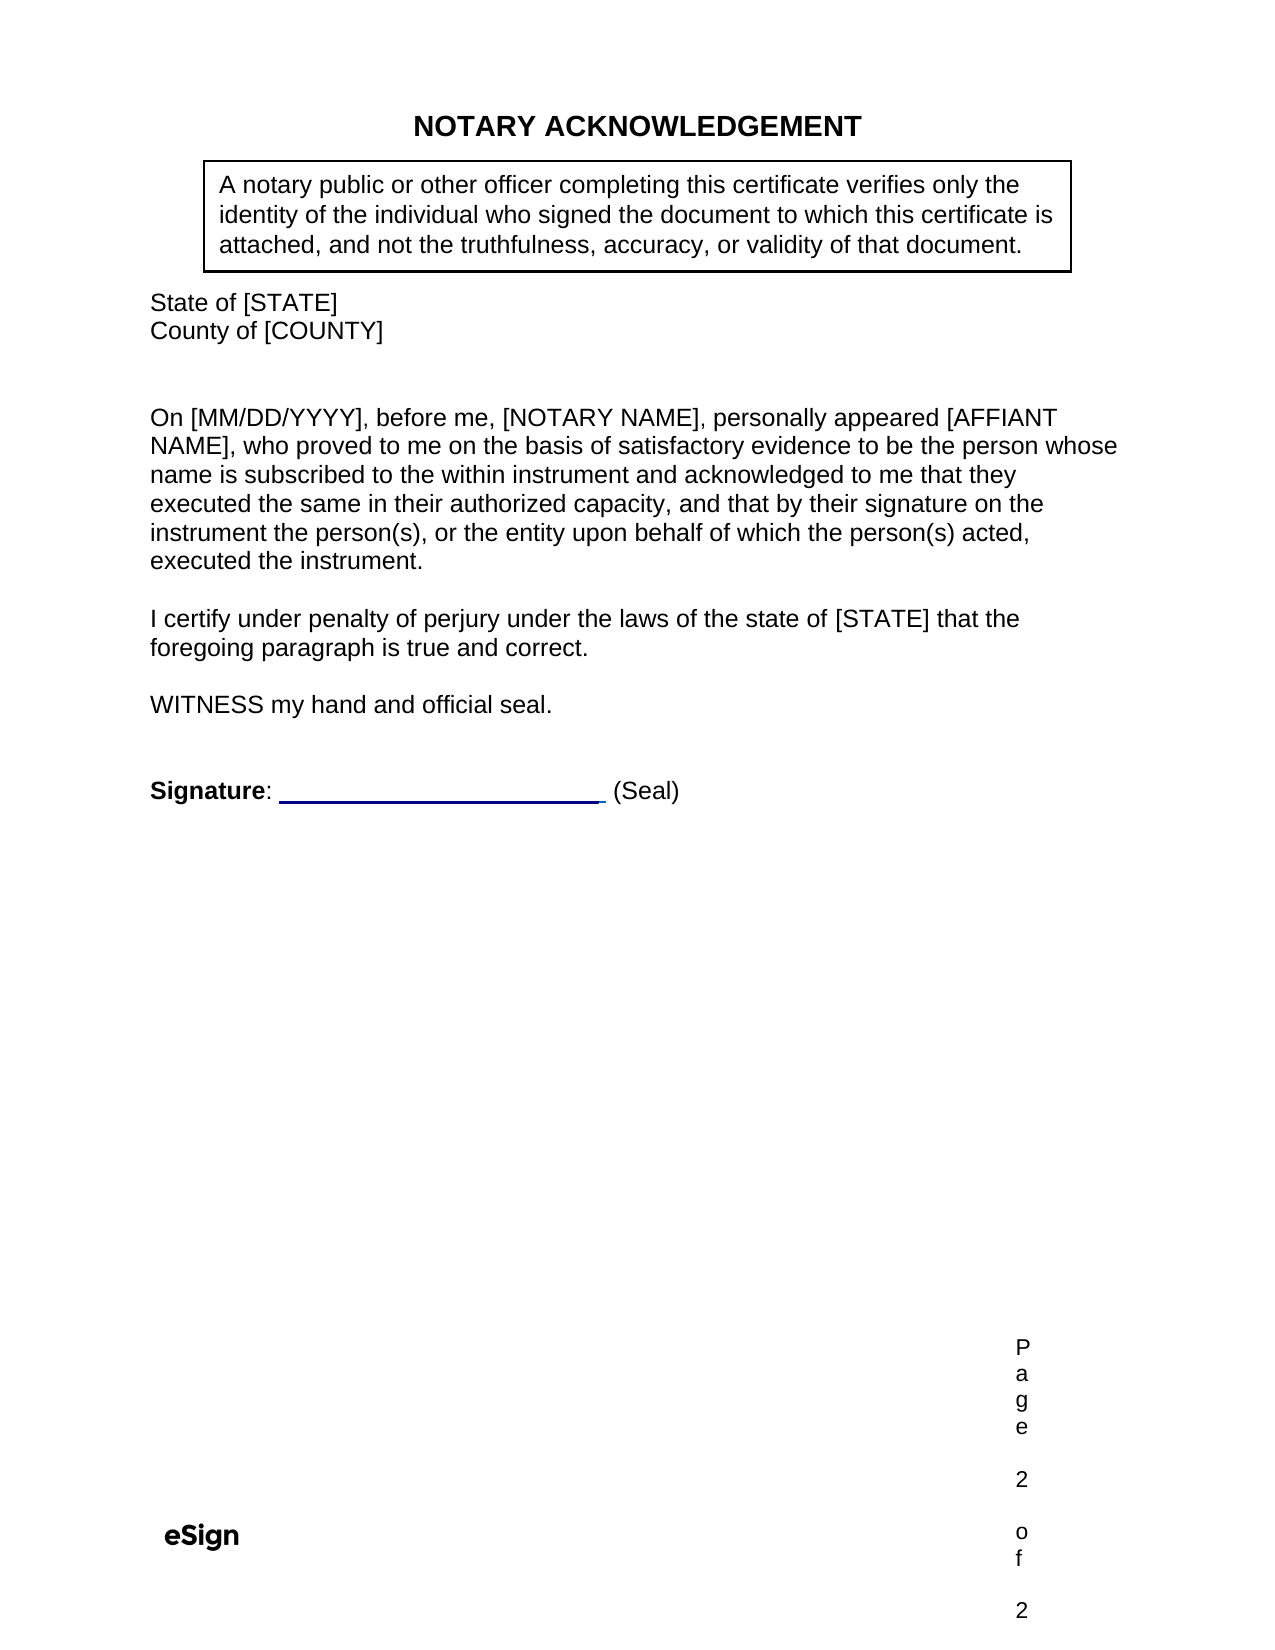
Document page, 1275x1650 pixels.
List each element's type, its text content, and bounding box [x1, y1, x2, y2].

subtitle NOTARY ACKNOWLEDGEMENT [150, 108, 1125, 142]
text I certify under penalty of perjury under the laws of the state of [STATE] that the foregoing paragraph is true and correct. [150, 604, 1125, 661]
text County of [COUNTY] [150, 316, 1125, 345]
text On [MM/DD/YYYY], before me, [NOTARY NAME], personally appeared [AFFIANT NAME], who proved to me on the basis of satisfactory evidence to be the person whose name is subscribed to the within instrument and acknowledged to me that they executed the same in their authorized capacity, and that by their signature on the instrument the person(s), or the entity upon behalf of which the person(s) acted, executed the instrument. [150, 403, 1125, 575]
text Signature: _______________________ (Seal) [150, 776, 1125, 805]
text State of [STATE] [150, 288, 1125, 316]
text WITNESS my hand and official seal. [150, 690, 1125, 719]
